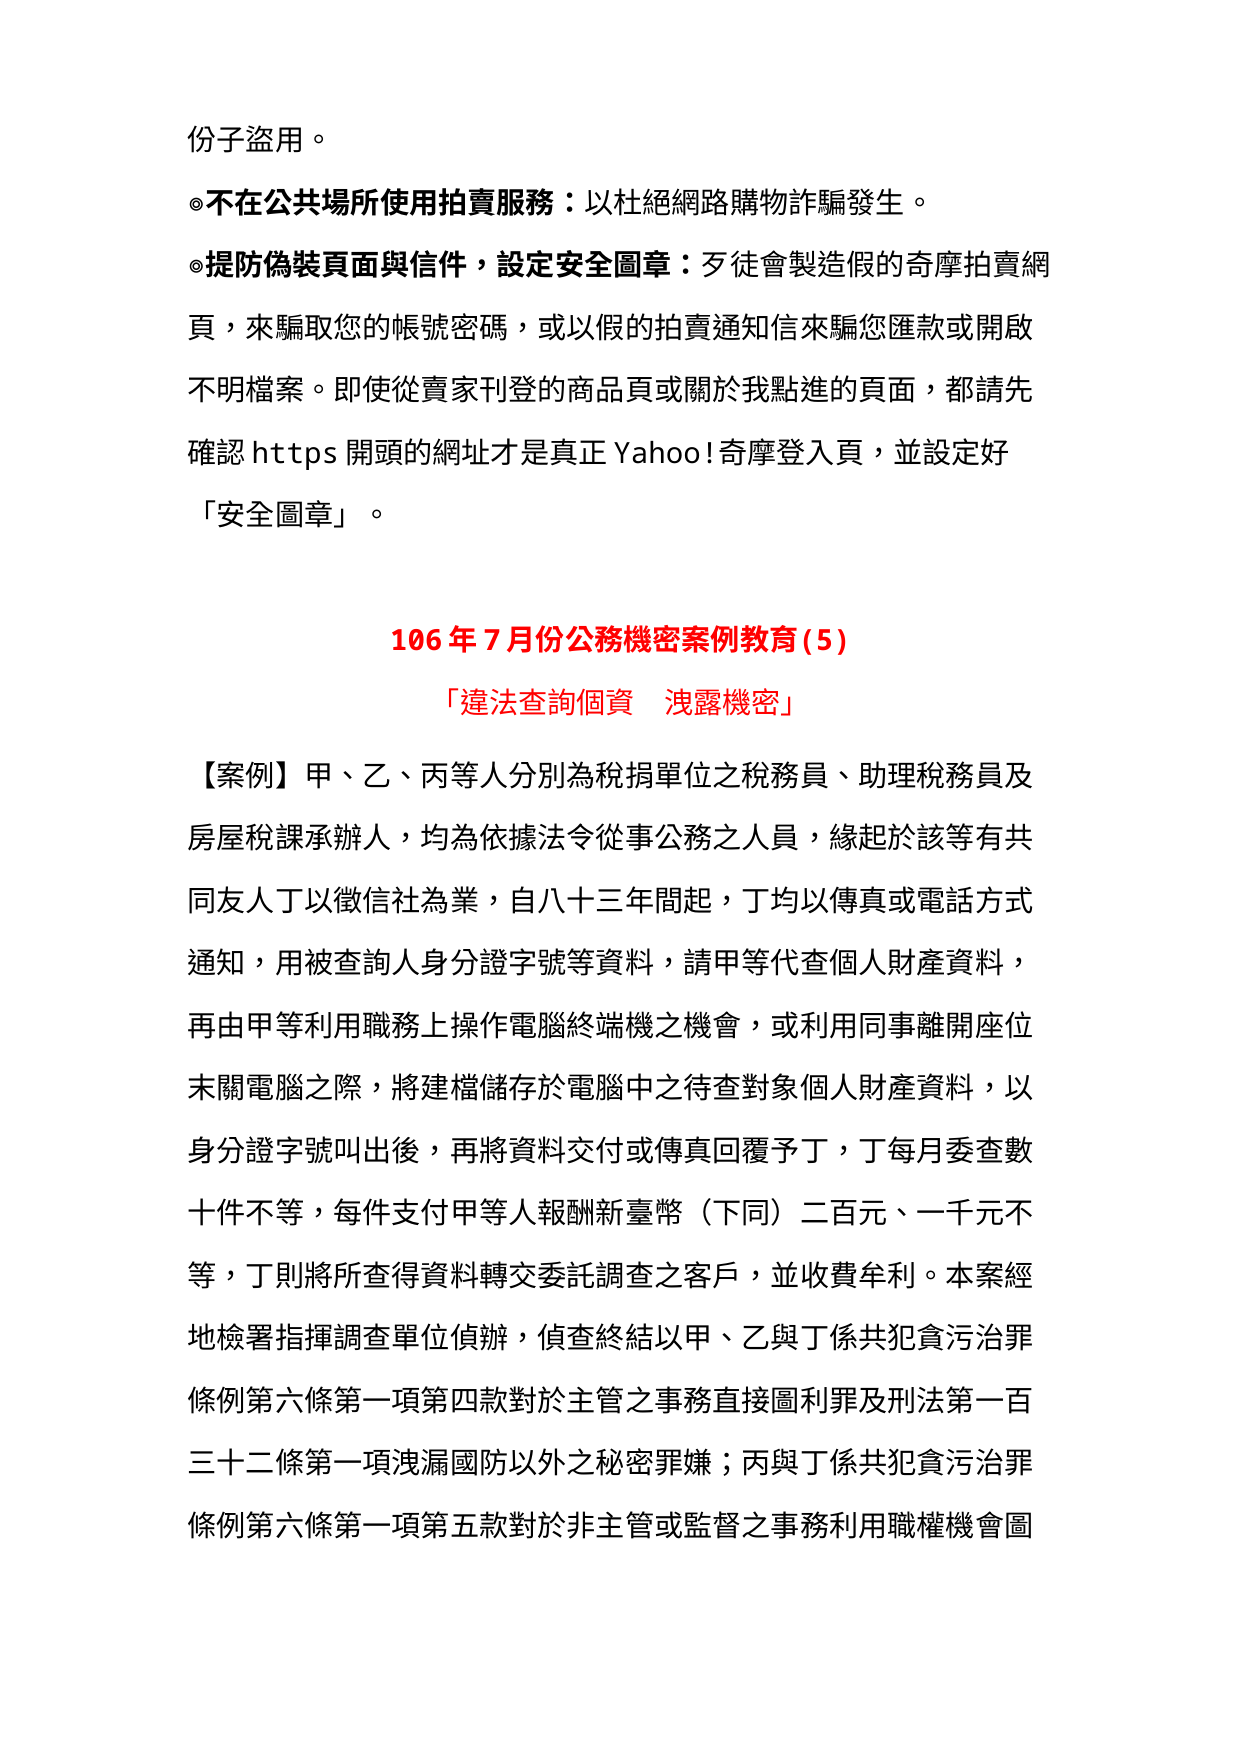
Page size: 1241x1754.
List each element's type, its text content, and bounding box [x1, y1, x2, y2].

text 106年7月份公務機密案例教育(5) [187, 596, 1053, 659]
text 份子盜用。 [187, 96, 1053, 159]
text 【案例】甲、乙、丙等人分別為稅捐單位之稅務員、助理稅務員及房屋稅課承辦人，均為依據法令從事公務之人員，緣起於該等有共同友人丁以徵信社為業，自八十三年間起，丁均以傳真或電話方式通知，用被查詢人身分證字號等資料，請甲等代查個人財產資料，再由甲等利用職務上操作電腦終端機之機會，或利用同事離開座位末關電腦之際，將建檔儲存於電腦中之待查對象個人財產資料，以身分證字號叫出後，再將資料交付或傳真回覆予丁，丁每月委查數十件不等，每件支付甲等人報酬新臺幣（下同）二百元、一千元不等，丁則將所查得資料轉交委託調查之客戶，並收費牟利。本案經地檢署指揮調查單位偵辦，偵查終結以甲、乙與丁係共犯貪污治罪條例第六條第一項第四款對於主管之事務直接圖利罪及刑法第一百三十二條第一項洩漏國防以外之秘密罪嫌；丙與丁係共犯貪污治罪條例第六條第一項第五款對於非主管或監督之事務利用職權機會圖 [187, 732, 1053, 1544]
text 「違法查詢個資 洩露機密」 [187, 659, 1053, 721]
text ◎不在公共場所使用拍賣服務：以杜絕網路購物詐騙發生。 [187, 159, 1053, 221]
text ◎提防偽裝頁面與信件，設定安全圖章：歹徒會製造假的奇摩拍賣網頁，來騙取您的帳號密碼，或以假的拍賣通知信來騙您匯款或開啟不明檔案。即使從賣家刊登的商品頁或關於我點進的頁面，都請先確認https開頭的網址才是真正Yahoo!奇摩登入頁，並設定好「安全圖章」。 [187, 221, 1053, 534]
